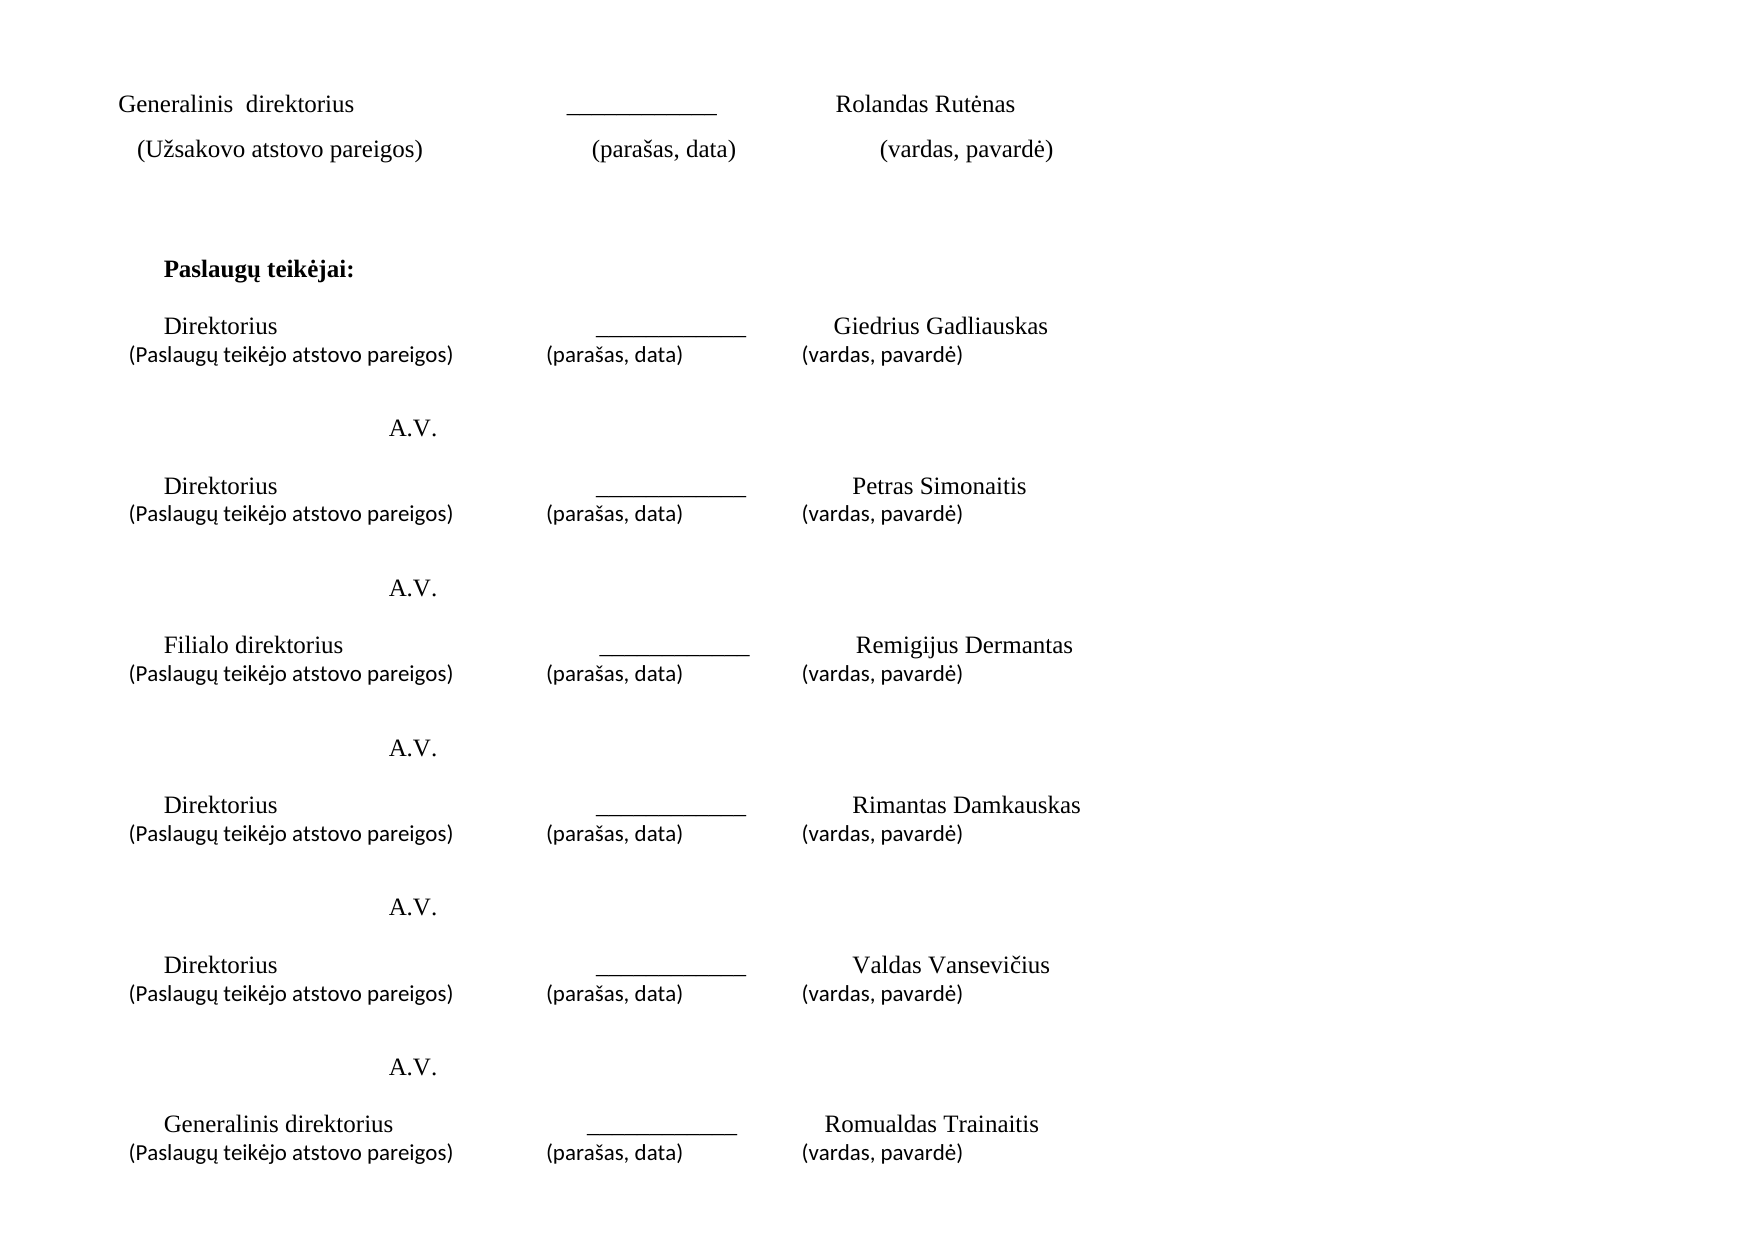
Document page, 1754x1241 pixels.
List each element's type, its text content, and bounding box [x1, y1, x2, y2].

text A.V. [163, 1052, 1518, 1081]
text Generalinis direktorius ____________ Romualdas Trainaitis [163, 1109, 1518, 1138]
text (Paslaugų teikėjo atstovo pareigos) (parašas, data) (vardas, pavardė) [118, 979, 1518, 1007]
text A.V. [163, 573, 1518, 602]
text Generalinis direktorius ____________ Rolandas Rutėnas [118, 89, 1518, 117]
text (Paslaugų teikėjo atstovo pareigos) (parašas, data) (vardas, pavardė) [118, 819, 1518, 847]
text Filialo direktorius ____________ Remigijus Dermantas [163, 631, 1518, 659]
text (Paslaugų teikėjo atstovo pareigos) (parašas, data) (vardas, pavardė) [118, 499, 1518, 528]
text (Užsakovo atstovo pareigos) (parašas, data) (vardas, pavardė) [118, 134, 1518, 163]
text Direktorius ____________ Petras Simonaitis [163, 471, 1518, 499]
text A.V. [163, 733, 1518, 761]
text (Paslaugų teikėjo atstovo pareigos) (parašas, data) (vardas, pavardė) [118, 1138, 1518, 1166]
text Direktorius ____________ Giedrius Gadliauskas [163, 311, 1518, 340]
text A.V. [163, 892, 1518, 921]
text (Paslaugų teikėjo atstovo pareigos) (parašas, data) (vardas, pavardė) [118, 340, 1518, 368]
text (Paslaugų teikėjo atstovo pareigos) (parašas, data) (vardas, pavardė) [118, 659, 1518, 687]
text A.V. [163, 413, 1518, 442]
text Paslaugų teikėjai: [163, 254, 1518, 282]
text Direktorius ____________ Valdas Vansevičius [163, 950, 1518, 979]
text Direktorius ____________ Rimantas Damkauskas [163, 790, 1518, 819]
